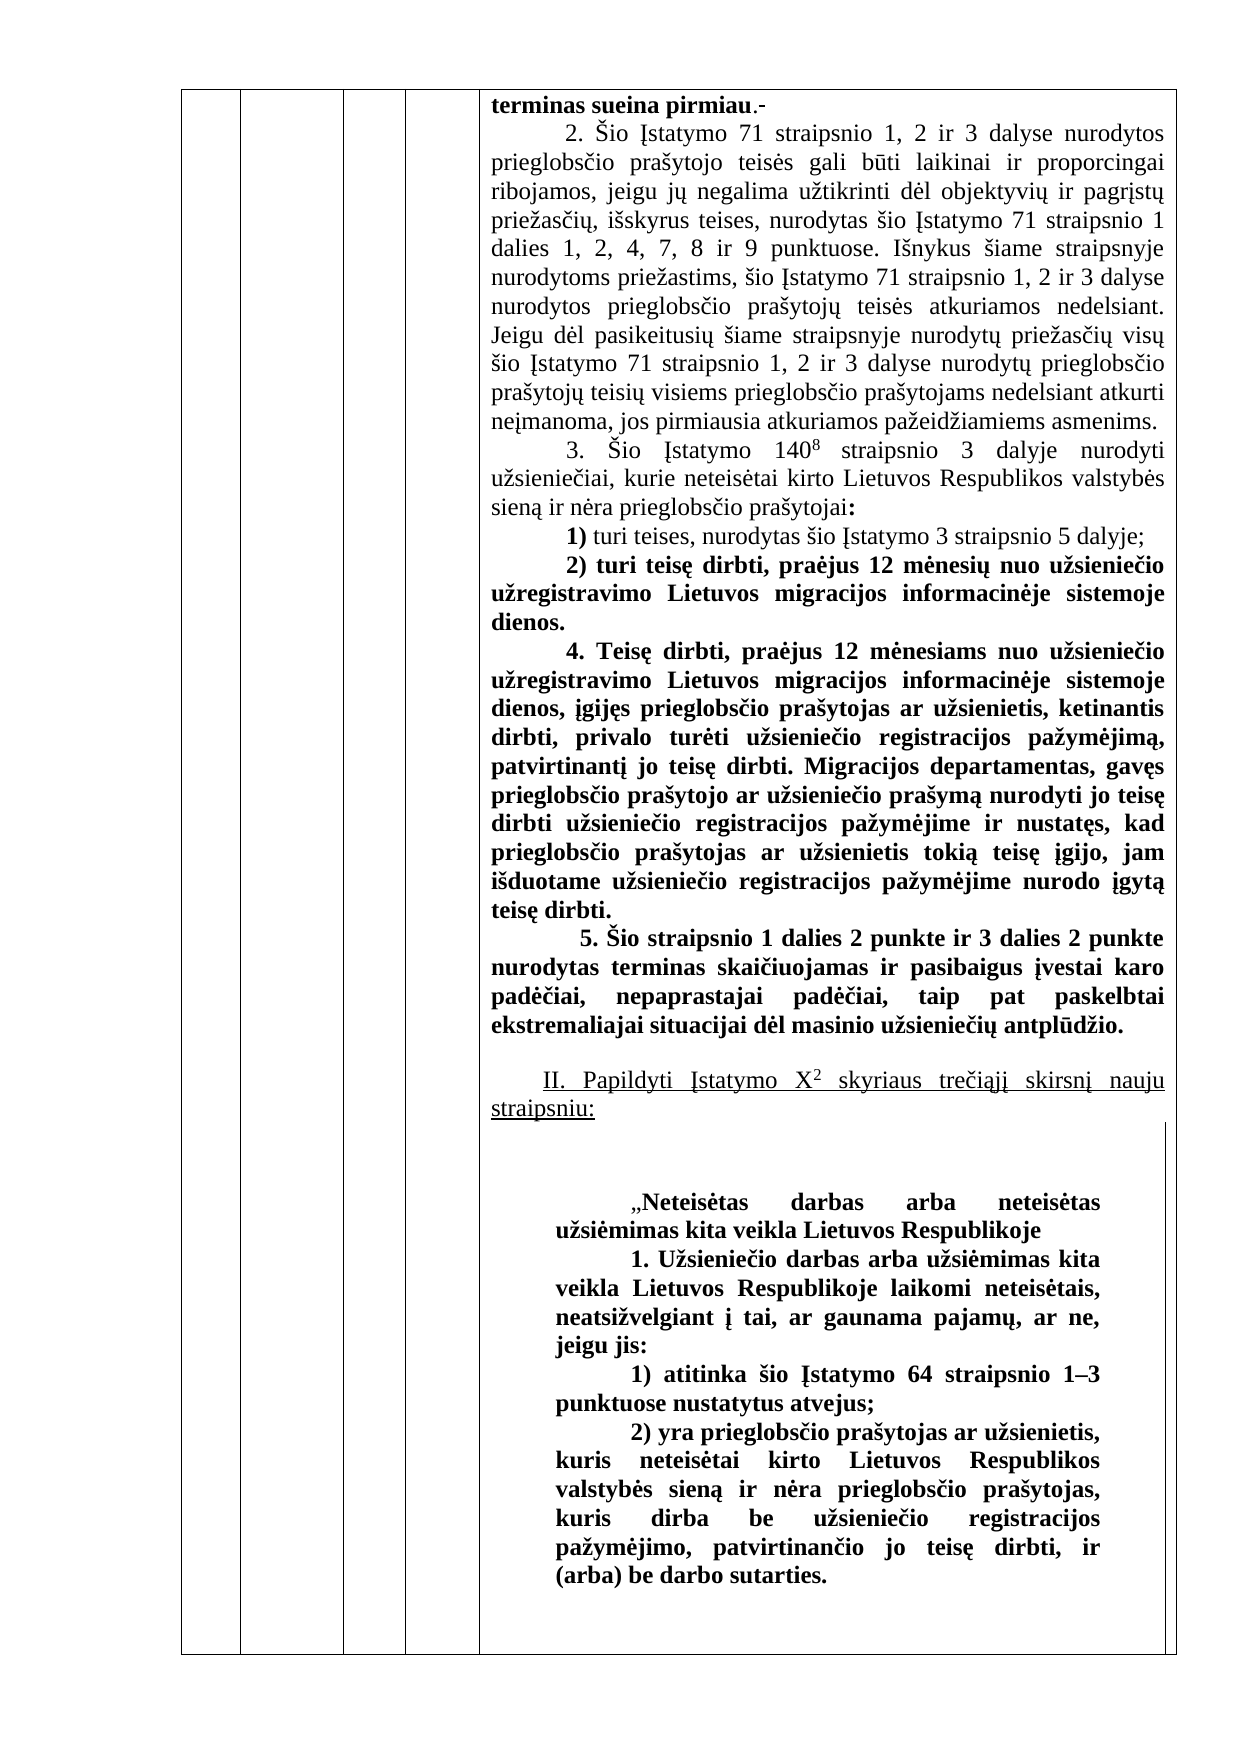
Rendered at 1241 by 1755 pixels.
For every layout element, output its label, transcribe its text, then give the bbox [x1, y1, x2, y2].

table_cell terminas sueina pirmiau. 2. Šio Įstatymo 71 straipsnio 1, 2 ir 3 dalyse nurodytos prieglobsčio prašytojo teisės gali būti laikinai ir proporcingai ribojamos, jeigu jų negalima užtikrinti dėl objektyvių ir pagrįstų priežasčių, išskyrus teises, nurodytas šio Įstatymo 71 straipsnio 1 dalies 1, 2, 4, 7, 8 ir 9 punktuose. Išnykus šiame straipsnyje nurodytoms priežastims, šio Įstatymo 71 straipsnio 1, 2 ir 3 dalyse nurodytos prieglobsčio prašytojų teisės atkuriamos nedelsiant. Jeigu dėl pasikeitusių šiame straipsnyje nurodytų priežasčių visų šio Įstatymo 71 straipsnio 1, 2 ir 3 dalyse nurodytų prieglobsčio prašytojų teisių visiems prieglobsčio prašytojams nedelsiant atkurti neįmanoma, jos pirmiausia atkuriamos pažeidžiamiems asmenims. 3. Šio Įstatymo 1408 straipsnio 3 dalyje nurodyti užsieniečiai, kurie neteisėtai kirto Lietuvos Respublikos valstybės sieną ir nėra prieglobsčio prašytojai: 1) turi teises, nurodytas šio Įstatymo 3 straipsnio 5 dalyje; 2) turi teisę dirbti, praėjus 12 mėnesių nuo užsieniečio užregistravimo Lietuvos migracijos informacinėje sistemoje dienos. 4. Teisę dirbti, praėjus 12 mėnesiams nuo užsieniečio užregistravimo Lietuvos migracijos informacinėje sistemoje dienos, įgijęs prieglobsčio prašytojas ar užsienietis, ketinantis dirbti, privalo turėti užsieniečio registracijos pažymėjimą, patvirtinantį jo teisę dirbti. Migracijos departamentas, gavęs prieglobsčio prašytojo ar užsieniečio prašymą nurodyti jo teisę dirbti užsieniečio registracijos pažymėjime ir nustatęs, kad prieglobsčio prašytojas ar užsienietis tokią teisę įgijo, jam išduotame užsieniečio registracijos pažymėjime nurodo įgytą teisę dirbti. 5. Šio straipsnio 1 dalies 2 punkte ir 3 dalies 2 punkte nurodytas terminas skaičiuojamas ir pasibaigus įvestai karo padėčiai, nepaprastajai padėčiai, taip pat paskelbtai ekstremaliajai situacijai dėl masinio užsieniečių antplūdžio. II. Papildyti Įstatymo X2 skyriaus trečiąjį skirsnį nauju straipsniu: „Neteisėtas darbas arba neteisėtas užsiėmimas kita veikla Lietuvos Respublikoje 1. Užsieniečio darbas arba užsiėmimas kita veikla Lietuvos Respublikoje laikomi neteisėtais, neatsižvelgiant į tai, ar gaunama pajamų, ar ne, jeigu jis: 1) atitinka šio Įstatymo 64 straipsnio 1–3 punktuose nustatytus atvejus; 2) yra prieglobsčio prašytojas ar užsienietis, kuris neteisėtai kirto Lietuvos Respublikos valstybės sieną ir nėra prieglobsčio prašytojas, kuris dirba be užsieniečio registracijos pažymėjimo, patvirtinančio jo teisę dirbti, ir (arba) be darbo sutarties. [480, 90, 1176, 1654]
table_cell [241, 90, 343, 1654]
table_cell [182, 90, 240, 1654]
table_cell [406, 90, 479, 1654]
table_cell [344, 90, 405, 1654]
